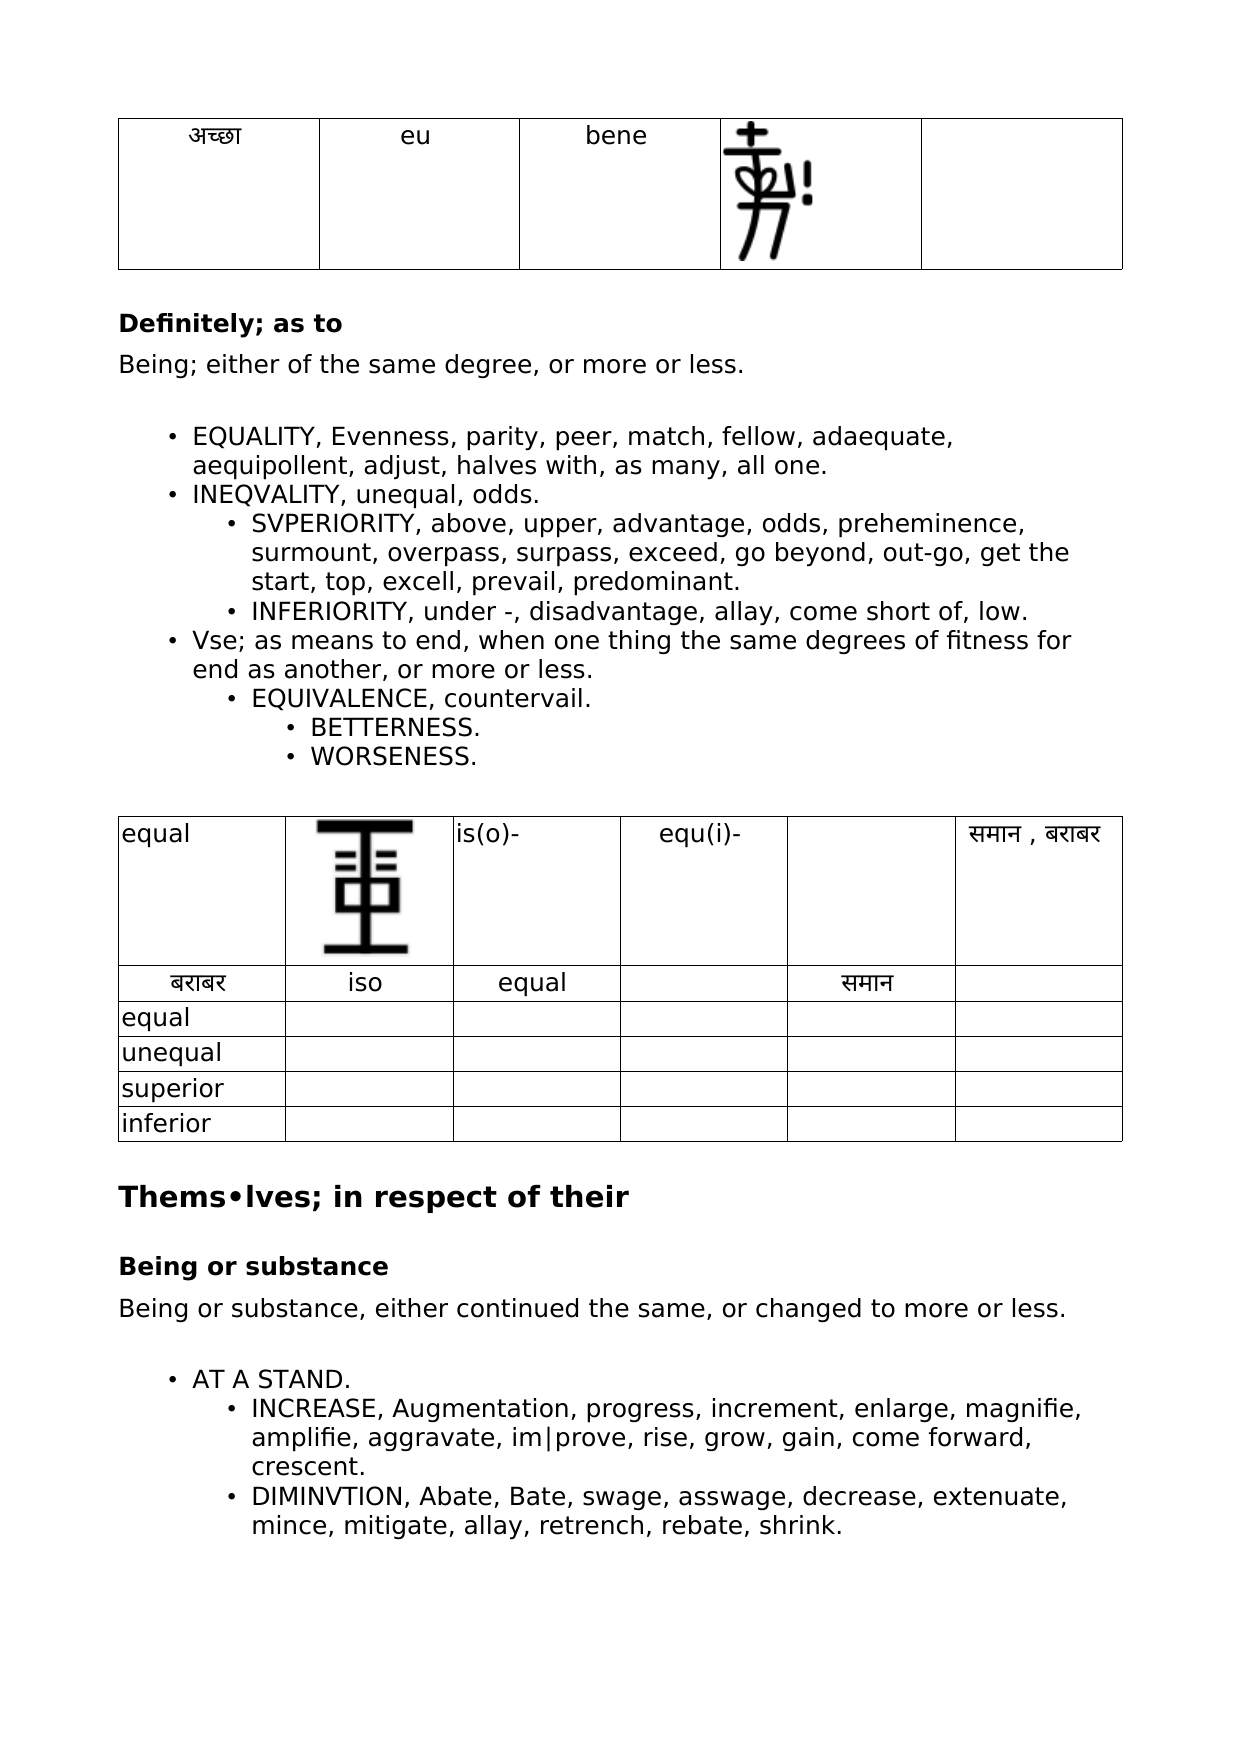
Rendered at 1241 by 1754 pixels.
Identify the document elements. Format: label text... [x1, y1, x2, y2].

table_cell [286, 1002, 453, 1036]
subtitle Definitely; as to [118, 309, 1122, 338]
table_cell [286, 1072, 453, 1106]
table_cell [956, 1002, 1122, 1036]
table_cell equal [119, 1002, 285, 1036]
table_header [286, 817, 453, 965]
table_cell अच्छा [119, 119, 319, 269]
list DIMINVTION, Abate, Bate, swage, asswage, decrease, extenuate, mince, mitigate, allay, retrench, rebate, shrink. [236, 1482, 1122, 1540]
picture [315, 819, 415, 957]
table_cell [621, 1072, 787, 1106]
table_header समान , बराबर [956, 817, 1122, 965]
table_cell [454, 1002, 620, 1036]
table_cell [956, 1037, 1122, 1071]
table_cell [621, 1037, 787, 1071]
table_cell [956, 966, 1122, 1001]
text Being or substance, either continued the same, or changed to more or less. [118, 1294, 1122, 1323]
list AT A STAND. [177, 1365, 1122, 1394]
table_cell inferior [119, 1107, 285, 1141]
list Vse; as means to end, when one thing the same degrees of fitness for end as another, or more or less. [177, 626, 1122, 684]
table_cell समान [788, 966, 955, 1001]
table_cell [956, 1072, 1122, 1106]
subtitle Being or substance [118, 1252, 1122, 1281]
table_cell [788, 1072, 955, 1106]
list INEQVALITY, unequal, odds. [177, 480, 1122, 509]
list SVPERIORITY, above, upper, advantage, odds, preheminence, surmount, overpass, surpass, exceed, go beyond, out-go, get the start, top, excell, prevail, predominant. [236, 509, 1122, 597]
table_cell unequal [119, 1037, 285, 1071]
picture [723, 121, 813, 261]
table_header [788, 817, 955, 965]
table_cell superior [119, 1072, 285, 1106]
table_header equal [119, 817, 285, 965]
table_cell eu [320, 119, 519, 269]
table_cell [454, 1037, 620, 1071]
table_cell [788, 1107, 955, 1141]
subtitle Thems•lves; in respect of their [118, 1181, 1122, 1215]
list INCREASE, Augmentation, progress, increment, enlarge, magnifie, amplifie, aggravate, im∣prove, rise, grow, gain, come forward, crescent. [236, 1394, 1122, 1482]
text Being; either of the same degree, or more or less. [118, 351, 1122, 380]
table_cell बराबर [119, 966, 285, 1001]
table_cell [788, 1037, 955, 1071]
table_cell [621, 1002, 787, 1036]
table_cell [454, 1072, 620, 1106]
table_cell [286, 1107, 453, 1141]
table_header equ(i)- [621, 817, 787, 965]
table_cell [922, 119, 1122, 269]
table_cell [721, 119, 921, 269]
table_cell equal [454, 966, 620, 1001]
list WORSENESS. [295, 743, 1122, 772]
table_cell [286, 1037, 453, 1071]
table_header is(o)- [454, 817, 620, 965]
table_cell [956, 1107, 1122, 1141]
table_cell [621, 1107, 787, 1141]
table_cell iso [286, 966, 453, 1001]
list INFERIORITY, under -, disadvantage, allay, come short of, low. [236, 597, 1122, 626]
table_cell [454, 1107, 620, 1141]
list EQUIVALENCE, countervail. [236, 684, 1122, 713]
table_cell bene [520, 119, 720, 269]
table_cell [621, 966, 787, 1001]
list BETTERNESS. [295, 713, 1122, 743]
list EQUALITY, Evenness, parity, peer, match, fellow, adaequate, aequipollent, adjust, halves with, as many, all one. [177, 422, 1122, 480]
table_cell [788, 1002, 955, 1036]
